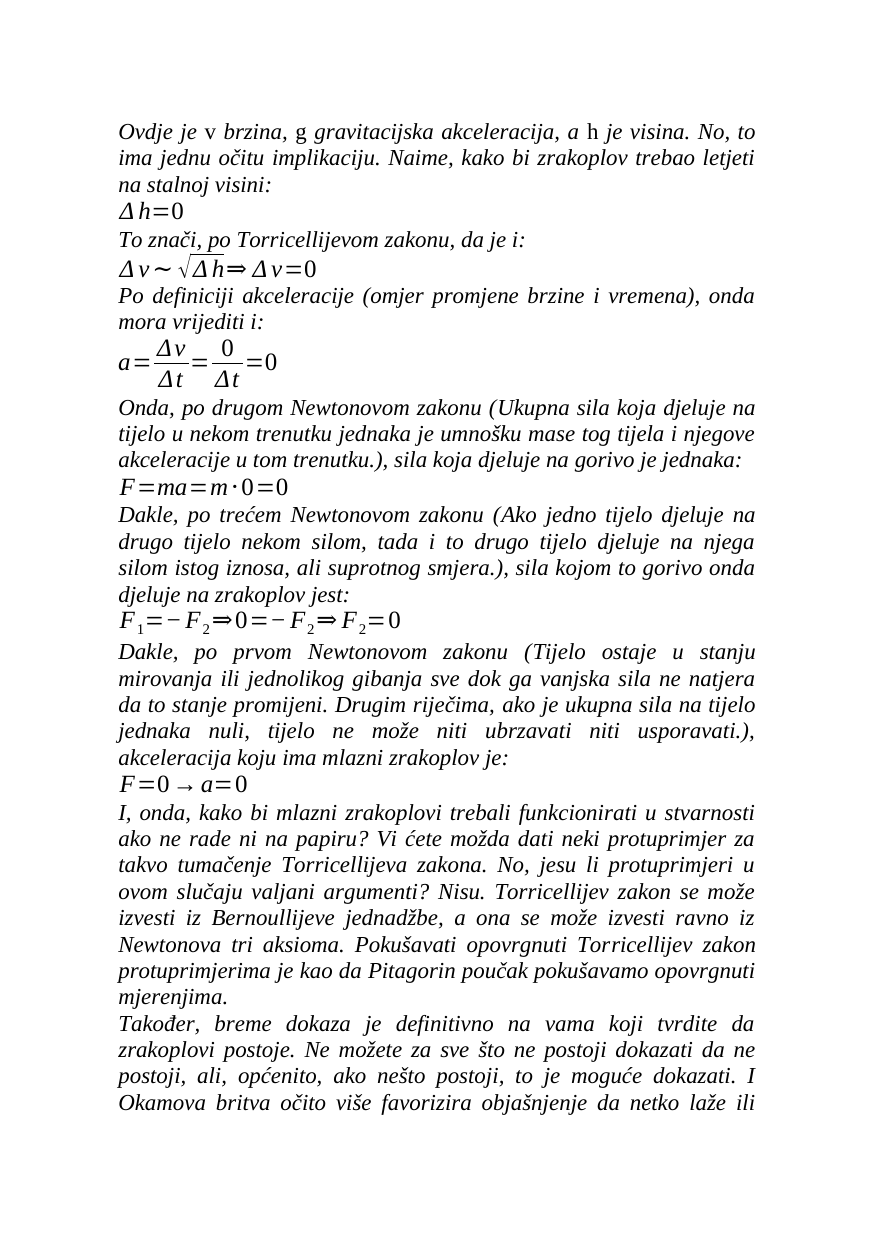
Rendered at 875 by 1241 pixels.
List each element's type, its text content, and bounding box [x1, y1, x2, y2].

text Ovdje je v brzina, g gravitacijska akceleracija, a h je visina. No, to ima jednu očitu implikaciju. Naime, kako bi zrakoplov trebao letjeti na stalnoj visini: [118, 118, 756, 197]
text Dakle, po trećem Newtonovom zakonu (Ako jedno tijelo djeluje na drugo tijelo nekom silom, tada i to drugo tijelo djeluje na njega silom istog iznosa, ali suprotnog smjera.), sila kojom to gorivo onda djeluje na zrakoplov jest: [118, 502, 756, 607]
text Dakle, po prvom Newtonovom zakonu (Tijelo ostaje u stanju mirovanja ili jednolikog gibanja sve dok ga vanjska sila ne natjera da to stanje promijeni. Drugim riječima, ako je ukupna sila na tijelo jednaka nuli, tijelo ne može niti ubrzavati niti usporavati.), akceleracija koju ima mlazni zrakoplov je: [118, 638, 756, 770]
text Po definiciji akceleracije (omjer promjene brzine i vremena), onda mora vrijediti i: [118, 282, 756, 335]
text Također, breme dokaza je definitivno na vama koji tvrdite da zrakoplovi postoje. Ne možete za sve što ne postoji dokazati da ne postoji, ali, općenito, ako nešto postoji, to je moguće dokazati. I Okamova britva očito više favorizira objašnjenje da netko laže ili [118, 1010, 756, 1115]
text Onda, po drugom Newtonovom zakonu (Ukupna sila koja djeluje na tijelo u nekom trenutku jednaka je umnošku mase tog tijela i njegove akceleracije u tom trenutku.), sila koja djeluje na gorivo je jednaka: [118, 394, 756, 473]
text I, onda, kako bi mlazni zrakoplovi trebali funkcionirati u stvarnosti ako ne rade ni na papiru? Vi ćete možda dati neki protuprimjer za takvo tumačenje Torricellijeva zakona. No, jesu li protuprimjeri u ovom slučaju valjani argumenti? Nisu. Torricellijev zakon se može izvesti iz Bernoullijeve jednadžbe, a ona se može izvesti ravno iz Newtonova tri aksioma. Pokušavati opovrgnuti Torricellijev zakon protuprimjerima je kao da Pitagorin poučak pokušavamo opovrgnuti mjerenjima. [118, 799, 756, 1010]
text To znači, po Torricellijevom zakonu, da je i: [118, 226, 756, 252]
